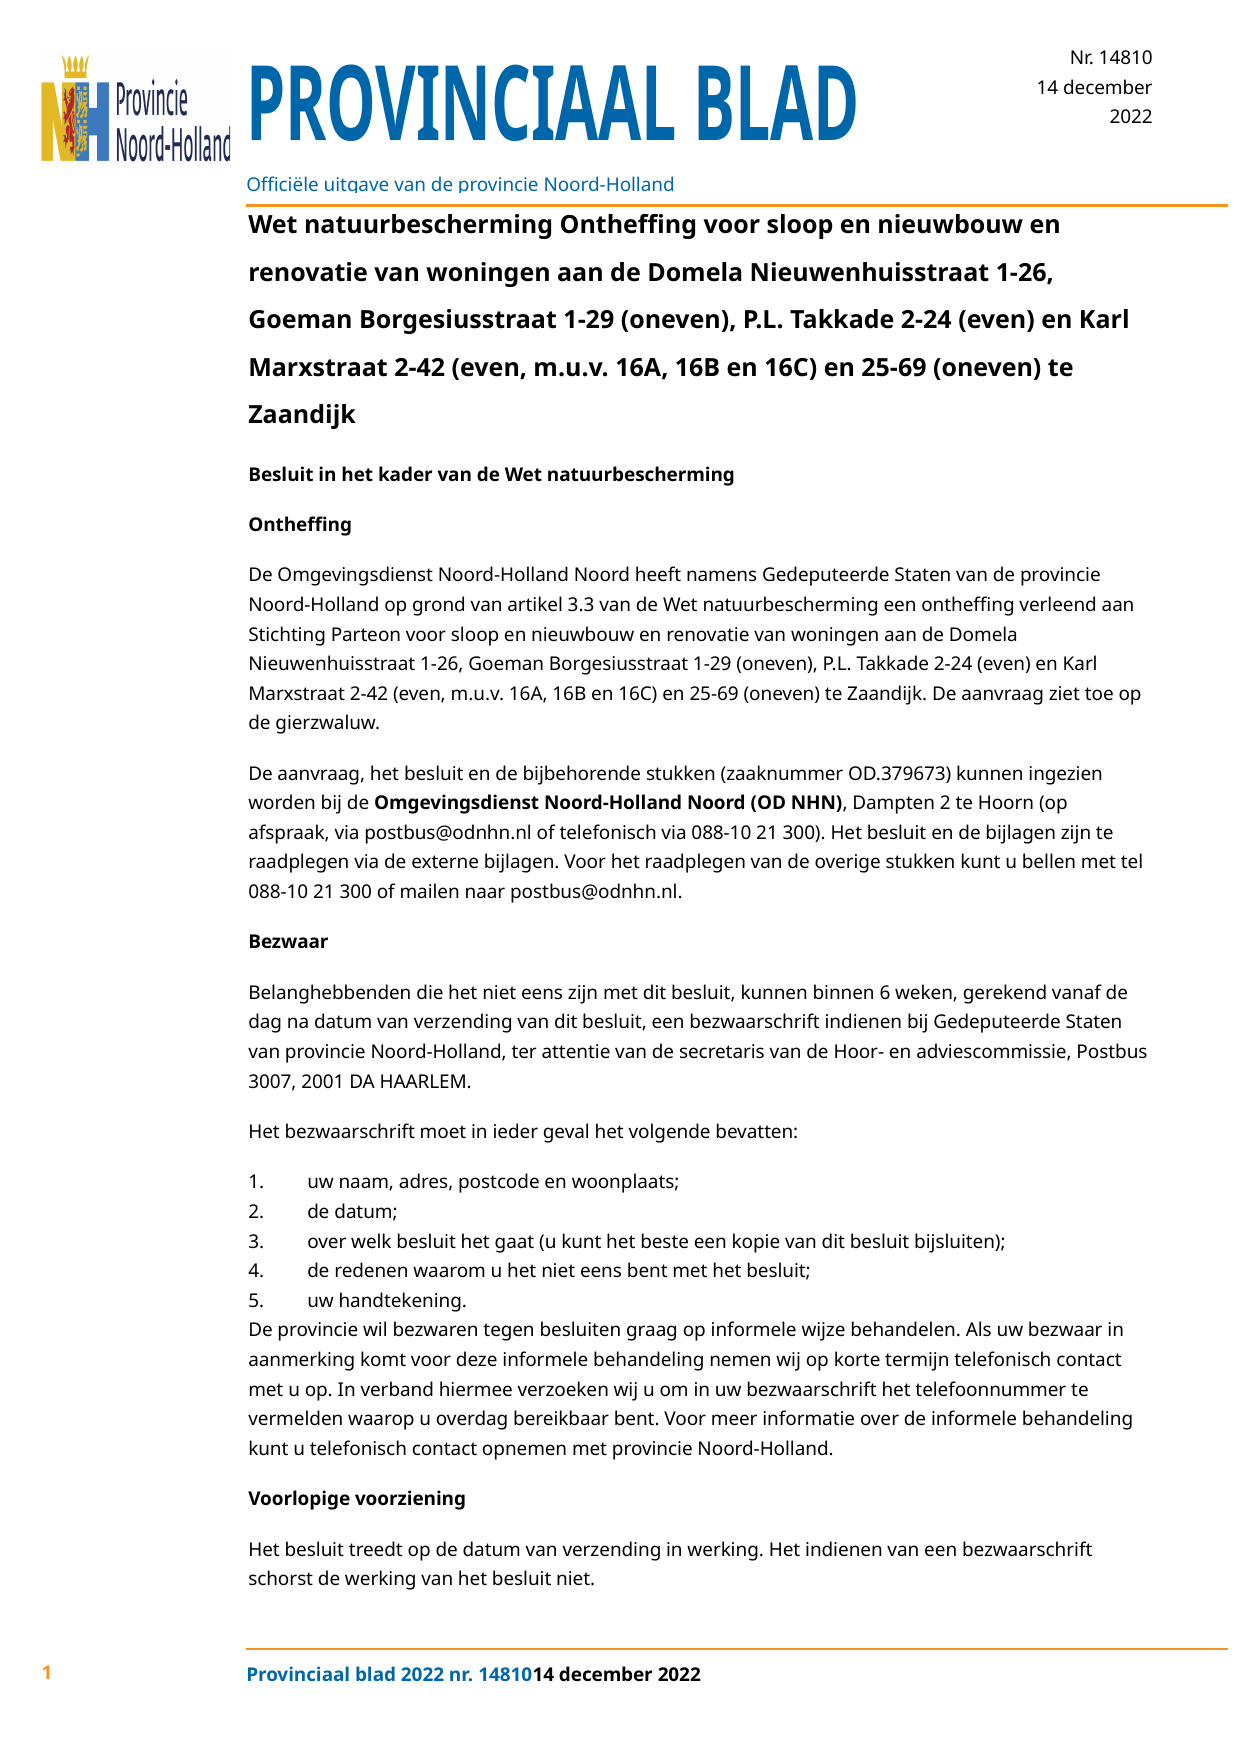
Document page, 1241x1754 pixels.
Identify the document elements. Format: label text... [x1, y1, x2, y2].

text De Omgevingsdienst Noord-Holland Noord heeft namens Gedeputeerde Staten van de provincie Noord-Holland op grond van artikel 3.3 van de Wet natuurbescherming een ontheffing verleend aan Stichting Parteon voor sloop en nieuwbouw en renovatie van woningen aan de Domela Nieuwenhuisstraat 1-26, Goeman Borgesiusstraat 1-29 (oneven), P.L. Takkade 2-24 (even) en Karl Marxstraat 2-42 (even, m.u.v. 16A, 16B en 16C) en 25-69 (oneven) te Zaandijk. De aanvraag ziet toe op de gierzwaluw. [248, 562, 1152, 735]
text Besluit in het kader van de Wet natuurbescherming [248, 461, 1152, 486]
text Ontheffing [248, 511, 1152, 537]
text Het bezwaarschrift moet in ieder geval het volgende bevatten: [248, 1118, 1152, 1144]
text Voorlopige voorziening [248, 1485, 1152, 1511]
text Het besluit treedt op de datum van verzending in werking. Het indienen van een bezwaarschrift schorst de werking van het besluit niet. [248, 1536, 1152, 1591]
picture [41, 47, 231, 172]
list uw handtekening. [248, 1287, 1152, 1313]
text Belanghebbenden die het niet eens zijn met dit besluit, kunnen binnen 6 weken, gerekend vanaf de dag na datum van verzending van dit besluit, een bezwaarschrift indienen bij Gedeputeerde Staten van provincie Noord-Holland, ter attentie van de secretaris van de Hoor- en adviescommissie, Postbus 3007, 2001 DA HAARLEM. [248, 979, 1152, 1093]
text De provincie wil bezwaren tegen besluiten graag op informele wijze behandelen. Als uw bezwaar in aanmerking komt voor deze informele behandeling nemen wij op korte termijn telefonisch contact met u op. In verband hiermee verzoeken wij u om in uw bezwaarschrift het telefoonnummer te vermelden waarop u overdag bereikbaar bent. Voor meer informatie over de informele behandeling kunt u telefonisch contact opnemen met provincie Noord-Holland. [248, 1317, 1152, 1461]
text Wet natuurbescherming Ontheffing voor sloop en nieuwbouw en renovatie van woningen aan de Domela Nieuwenhuisstraat 1-26, Goeman Borgesiusstraat 1-29 (oneven), P.L. Takkade 2-24 (even) en Karl Marxstraat 2-42 (even, m.u.v. 16A, 16B en 16C) en 25-69 (oneven) te Zaandijk [248, 207, 1152, 431]
list de redenen waarom u het niet eens bent met het besluit; [248, 1257, 1152, 1283]
list uw naam, adres, postcode en woonplaats; [248, 1169, 1152, 1194]
list de datum; [248, 1198, 1152, 1224]
text Bezwaar [248, 929, 1152, 954]
text De aanvraag, het besluit en de bijbehorende stukken (zaaknummer OD.379673) kunnen ingezien worden bij de Omgevingsdienst Noord-Holland Noord (OD NHN), Dampten 2 te Hoorn (op afspraak, via postbus@odnhn.nl of telefonisch via 088-10 21 300). Het besluit en de bijlagen zijn te raadplegen via de externe bijlagen. Voor het raadplegen van de overige stukken kunt u bellen met tel 088-10 21 300 of mailen naar postbus@odnhn.nl. [248, 760, 1152, 904]
list over welk besluit het gaat (u kunt het beste een kopie van dit besluit bijsluiten); [248, 1228, 1152, 1253]
